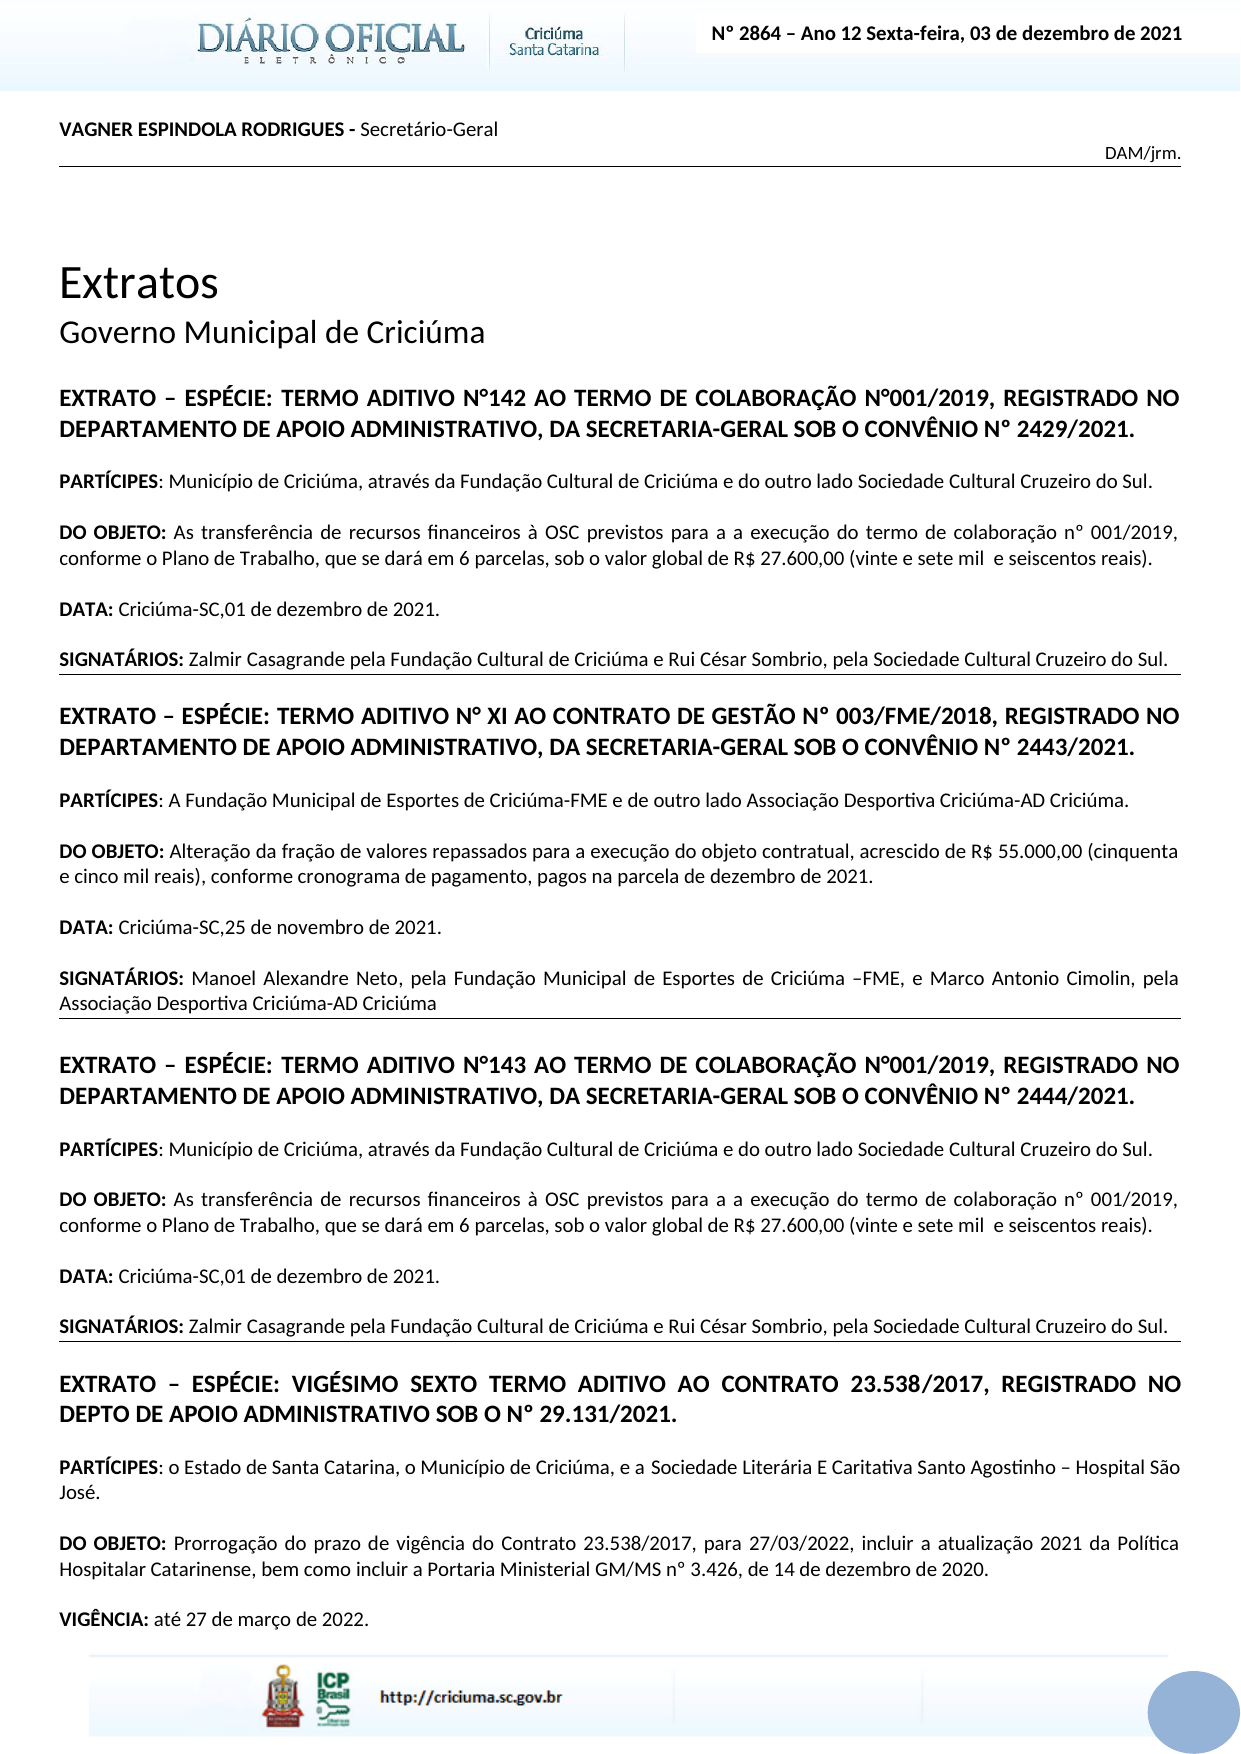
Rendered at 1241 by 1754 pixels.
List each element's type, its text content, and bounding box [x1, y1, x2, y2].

text PARTÍCIPES: o Estado de Santa Catarina, o Município de Criciúma, e a Sociedade Literária E Caritativa Santo Agostinho – Hospital São José. [59, 1454, 1181, 1505]
text SIGNATÁRIOS: Zalmir Casagrande pela Fundação Cultural de Criciúma e Rui César Sombrio, pela Sociedade Cultural Cruzeiro do Sul. [59, 1314, 1181, 1341]
text Extratos [59, 252, 1181, 311]
text PARTÍCIPES: Município de Criciúma, através da Fundação Cultural de Criciúma e do outro lado Sociedade Cultural Cruzeiro do Sul. [59, 1136, 1181, 1161]
text DO OBJETO: As transferência de recursos financeiros à OSC previstos para a a execução do termo de colaboração nº 001/2019, conforme o Plano de Trabalho, que se dará em 6 parcelas, sob o valor global de R$ 27.600,00 (vinte e sete mil e seiscentos reais). [59, 519, 1181, 570]
text Governo Municipal de Criciúma [59, 311, 1181, 352]
text EXTRATO – ESPÉCIE: TERMO ADITIVO N°142 AO TERMO DE COLABORAÇÃO N°001/2019, REGISTRADO NO DEPARTAMENTO DE APOIO ADMINISTRATIVO, DA SECRETARIA-GERAL SOB O CONVÊNIO Nº 2429/2021. [59, 382, 1181, 443]
text DATA: Criciúma-SC,25 de novembro de 2021. [59, 914, 1181, 939]
text EXTRATO – ESPÉCIE: VIGÉSIMO SEXTO TERMO ADITIVO AO CONTRATO 23.538/2017, REGISTRADO NO DEPTO DE APOIO ADMINISTRATIVO SOB O Nº 29.131/2021. [59, 1368, 1181, 1429]
text SIGNATÁRIOS: Manoel Alexandre Neto, pela Fundação Municipal de Esportes de Criciúma –FME, e Marco Antonio Cimolin, pela Associação Desportiva Criciúma-AD Criciúma [59, 965, 1181, 1018]
text EXTRATO – ESPÉCIE: TERMO ADITIVO N° XI AO CONTRATO DE GESTÃO Nº 003/FME/2018, REGISTRADO NO DEPARTAMENTO DE APOIO ADMINISTRATIVO, DA SECRETARIA-GERAL SOB O CONVÊNIO Nº 2443/2021. [59, 701, 1181, 762]
text VAGNER ESPINDOLA RODRIGUES - Secretário-Geral [59, 116, 1240, 141]
text DO OBJETO: Alteração da fração de valores repassados para a execução do objeto contratual, acrescido de R$ 55.000,00 (cinquenta e cinco mil reais), conforme cronograma de pagamento, pagos na parcela de dezembro de 2021. [59, 838, 1181, 889]
text SIGNATÁRIOS: Zalmir Casagrande pela Fundação Cultural de Criciúma e Rui César Sombrio, pela Sociedade Cultural Cruzeiro do Sul. [59, 647, 1181, 674]
text PARTÍCIPES: Município de Criciúma, através da Fundação Cultural de Criciúma e do outro lado Sociedade Cultural Cruzeiro do Sul. [59, 469, 1181, 494]
text VIGÊNCIA: até 27 de março de 2022. [59, 1607, 1181, 1632]
text DATA: Criciúma-SC,01 de dezembro de 2021. [59, 1263, 1181, 1288]
text DO OBJETO: As transferência de recursos financeiros à OSC previstos para a a execução do termo de colaboração nº 001/2019, conforme o Plano de Trabalho, que se dará em 6 parcelas, sob o valor global de R$ 27.600,00 (vinte e sete mil e seiscentos reais). [59, 1187, 1181, 1237]
text DAM/jrm. [59, 141, 1181, 166]
text PARTÍCIPES: A Fundação Municipal de Esportes de Criciúma-FME e de outro lado Associação Desportiva Criciúma-AD Criciúma. [59, 787, 1181, 812]
text EXTRATO – ESPÉCIE: TERMO ADITIVO N°143 AO TERMO DE COLABORAÇÃO N°001/2019, REGISTRADO NO DEPARTAMENTO DE APOIO ADMINISTRATIVO, DA SECRETARIA-GERAL SOB O CONVÊNIO Nº 2444/2021. [59, 1049, 1181, 1110]
text DATA: Criciúma-SC,01 de dezembro de 2021. [59, 596, 1181, 621]
text DO OBJETO: Prorrogação do prazo de vigência do Contrato 23.538/2017, para 27/03/2022, incluir a atualização 2021 da Política Hospitalar Catarinense, bem como incluir a Portaria Ministerial GM/MS nº 3.426, de 14 de dezembro de 2020. [59, 1530, 1181, 1581]
